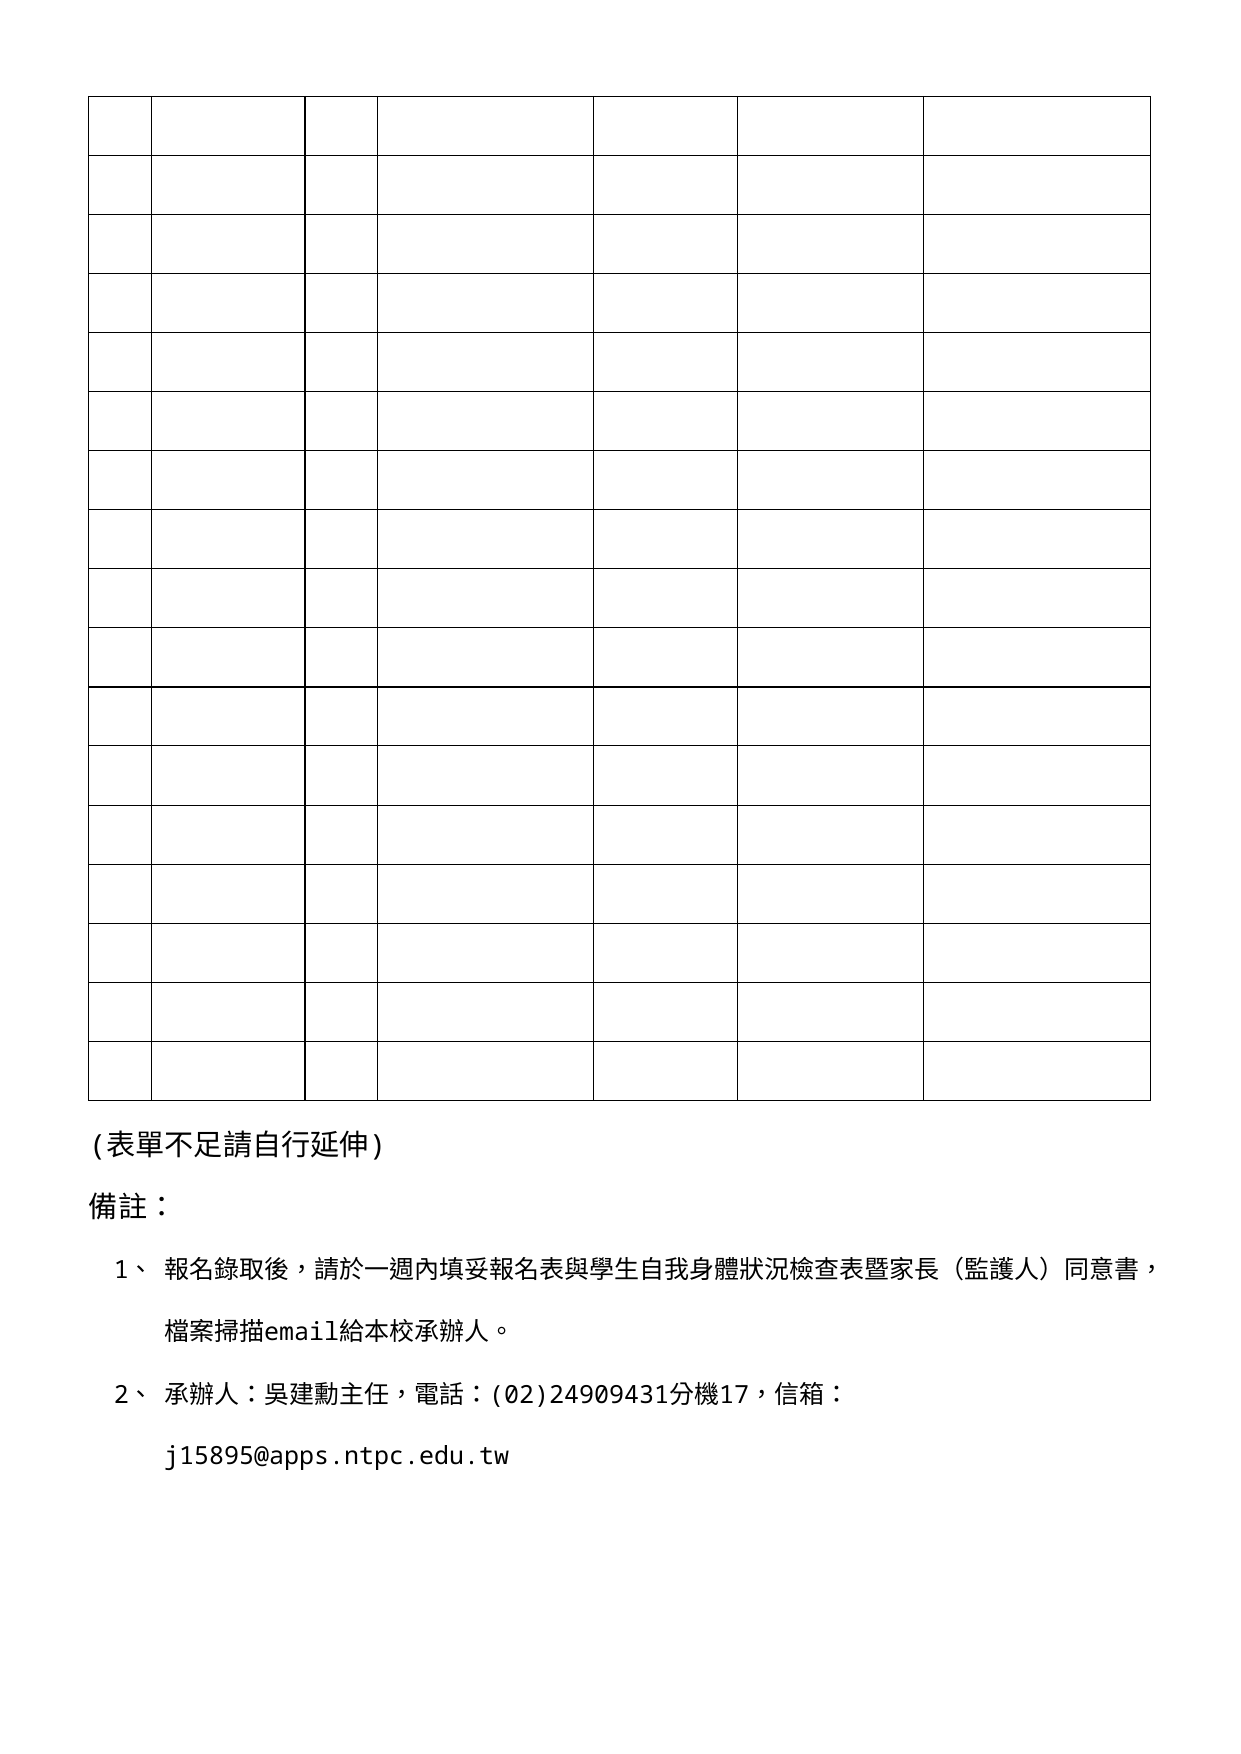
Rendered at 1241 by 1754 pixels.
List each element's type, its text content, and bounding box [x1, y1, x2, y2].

table_cell [924, 924, 1150, 982]
table_cell [594, 215, 737, 273]
table_cell [378, 746, 593, 804]
table_cell [306, 274, 377, 332]
table_cell [306, 1042, 377, 1100]
table_cell [738, 806, 923, 863]
table_cell [152, 274, 304, 332]
table_cell [738, 628, 923, 686]
table_cell [378, 924, 593, 982]
table_cell [924, 688, 1150, 745]
table_cell [594, 569, 737, 627]
table_cell [378, 628, 593, 686]
table_cell [594, 1042, 737, 1100]
table_cell [594, 806, 737, 863]
table_cell [738, 392, 923, 450]
list 報名錄取後，請於一週內填妥報名表與學生自我身體狀況檢查表暨家長（監護人）同意書，檔案掃描email給本校承辦人。 [114, 1226, 1152, 1351]
text (表單不足請自行延伸) [89, 1101, 1152, 1163]
table_cell [594, 274, 737, 332]
table_cell [378, 392, 593, 450]
table_cell [89, 215, 151, 273]
table_cell [924, 865, 1150, 923]
table_cell [738, 451, 923, 509]
table_cell [378, 983, 593, 1041]
table_cell [594, 865, 737, 923]
table_cell [89, 333, 151, 391]
table_cell [306, 806, 377, 863]
table_cell [594, 392, 737, 450]
table_cell [306, 215, 377, 273]
table_cell [89, 156, 151, 214]
table_cell [924, 983, 1150, 1041]
table_cell [738, 983, 923, 1041]
table_cell [594, 983, 737, 1041]
table_cell [89, 392, 151, 450]
table_cell [89, 746, 151, 804]
table_cell [306, 983, 377, 1041]
table_cell [152, 215, 304, 273]
table_cell [89, 274, 151, 332]
table_cell [738, 510, 923, 568]
table_cell [89, 628, 151, 686]
table_cell [738, 924, 923, 982]
table_cell [594, 333, 737, 391]
table_cell [378, 274, 593, 332]
table_cell [924, 333, 1150, 391]
table_cell [306, 156, 377, 214]
table_cell [306, 924, 377, 982]
table_cell [924, 628, 1150, 686]
table_cell [594, 688, 737, 745]
table_cell [152, 451, 304, 509]
table_cell [152, 1042, 304, 1100]
table_cell [306, 97, 377, 155]
table_cell [89, 1042, 151, 1100]
table_cell [89, 983, 151, 1041]
table_cell [378, 156, 593, 214]
table_cell [152, 688, 304, 745]
list 承辦人：吳建勳主任，電話：(02)24909431分機17，信箱：j15895@apps.ntpc.edu.tw [114, 1351, 1152, 1476]
table_cell [152, 333, 304, 391]
table_cell [924, 97, 1150, 155]
table_cell [306, 392, 377, 450]
table_cell [378, 215, 593, 273]
table_cell [89, 688, 151, 745]
table_cell [152, 924, 304, 982]
table_cell [152, 628, 304, 686]
table_cell [738, 333, 923, 391]
table_cell [89, 569, 151, 627]
table_cell [152, 392, 304, 450]
table_cell [378, 1042, 593, 1100]
table_cell [378, 97, 593, 155]
table_cell [378, 569, 593, 627]
table_cell [738, 688, 923, 745]
table_cell [306, 569, 377, 627]
table_cell [378, 510, 593, 568]
table_cell [152, 865, 304, 923]
table_cell [738, 156, 923, 214]
table_cell [738, 1042, 923, 1100]
text 備註： [89, 1163, 1152, 1226]
table_cell [738, 865, 923, 923]
table_cell [89, 97, 151, 155]
table_cell [378, 688, 593, 745]
table_cell [924, 1042, 1150, 1100]
table_cell [152, 97, 304, 155]
table_cell [89, 451, 151, 509]
table_cell [924, 451, 1150, 509]
table_cell [924, 156, 1150, 214]
table_cell [924, 274, 1150, 332]
table_cell [738, 215, 923, 273]
table_cell [738, 97, 923, 155]
table_cell [89, 806, 151, 863]
table_cell [594, 924, 737, 982]
table_cell [924, 569, 1150, 627]
table_cell [152, 983, 304, 1041]
table_cell [152, 746, 304, 804]
table_cell [306, 333, 377, 391]
table_cell [89, 924, 151, 982]
table_cell [738, 274, 923, 332]
table_cell [594, 97, 737, 155]
table_cell [378, 451, 593, 509]
table_cell [306, 451, 377, 509]
table_cell [594, 451, 737, 509]
table_cell [738, 569, 923, 627]
table_cell [924, 746, 1150, 804]
table_cell [924, 392, 1150, 450]
table_cell [924, 510, 1150, 568]
table_cell [152, 156, 304, 214]
table_cell [594, 510, 737, 568]
table_cell [306, 510, 377, 568]
table_cell [378, 806, 593, 863]
table_cell [924, 806, 1150, 863]
table_cell [152, 569, 304, 627]
table_cell [378, 865, 593, 923]
table_cell [924, 215, 1150, 273]
table_cell [152, 806, 304, 863]
table_cell [594, 746, 737, 804]
table_cell [89, 865, 151, 923]
table_cell [306, 865, 377, 923]
table_cell [306, 628, 377, 686]
table_cell [594, 156, 737, 214]
table_cell [306, 746, 377, 804]
table_cell [306, 688, 377, 745]
table_cell [594, 628, 737, 686]
table_cell [378, 333, 593, 391]
table_cell [89, 510, 151, 568]
table_cell [738, 746, 923, 804]
table_cell [152, 510, 304, 568]
